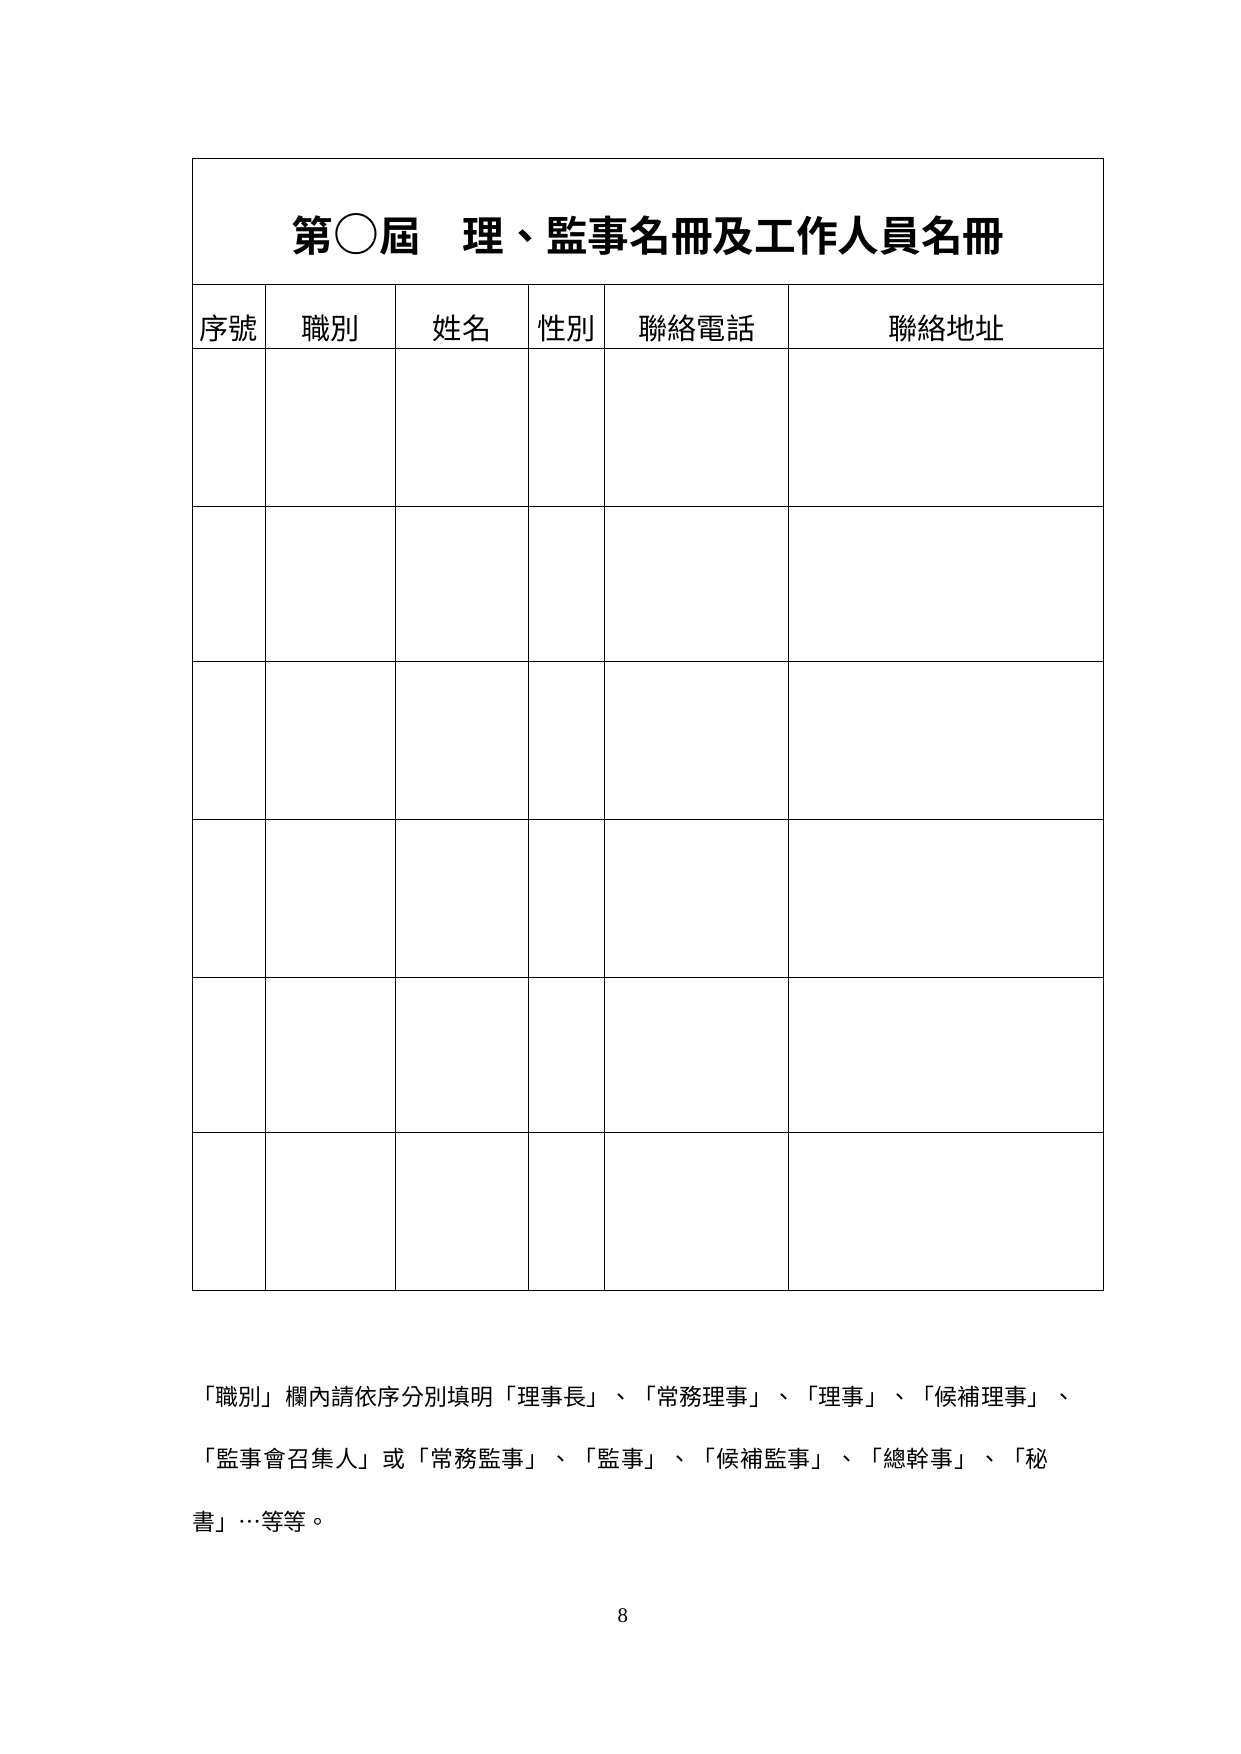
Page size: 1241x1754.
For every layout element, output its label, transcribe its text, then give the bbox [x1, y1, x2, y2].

table_cell 職別 [266, 285, 395, 348]
table_cell [605, 349, 788, 506]
table_cell [605, 662, 788, 819]
table_cell [193, 507, 265, 661]
table_cell [605, 507, 788, 661]
table_cell 性別 [529, 285, 604, 348]
text 「職別」欄內請依序分別填明「理事長」、「常務理事」、「理事」、「候補理事」、「監事會召集人」或「常務監事」、「監事」、「候補監事」、「總幹事」、「秘書」…等等。 [192, 1353, 1053, 1541]
table_cell [193, 662, 265, 819]
table_cell 聯絡電話 [605, 285, 788, 348]
table_cell [789, 349, 1103, 506]
table_cell [789, 507, 1103, 661]
table_header 第○屆 理、監事名冊及工作人員名冊 [193, 159, 1103, 284]
table_cell 聯絡地址 [789, 285, 1103, 348]
table_cell [396, 978, 528, 1132]
table_cell 姓名 [396, 285, 528, 348]
table_cell [529, 662, 604, 819]
table_cell [789, 978, 1103, 1132]
table_cell [396, 507, 528, 661]
table_cell [193, 978, 265, 1132]
table_cell [605, 978, 788, 1132]
table_cell [266, 820, 395, 977]
table_cell [789, 662, 1103, 819]
table_cell [396, 1133, 528, 1290]
table_cell [529, 507, 604, 661]
table_cell [789, 820, 1103, 977]
table_cell [193, 349, 265, 506]
table_cell [789, 1133, 1103, 1290]
table_cell [529, 820, 604, 977]
table_cell 序號 [193, 285, 265, 348]
table_cell [266, 978, 395, 1132]
table_cell [529, 1133, 604, 1290]
table_cell [396, 349, 528, 506]
table_cell [193, 820, 265, 977]
table_cell [266, 662, 395, 819]
table_cell [605, 1133, 788, 1290]
table_cell [529, 349, 604, 506]
table_cell [605, 820, 788, 977]
table_cell [396, 662, 528, 819]
table_cell [266, 349, 395, 506]
table_cell [266, 1133, 395, 1290]
table_cell [396, 820, 528, 977]
table_cell [529, 978, 604, 1132]
table_cell [193, 1133, 265, 1290]
table_cell [266, 507, 395, 661]
